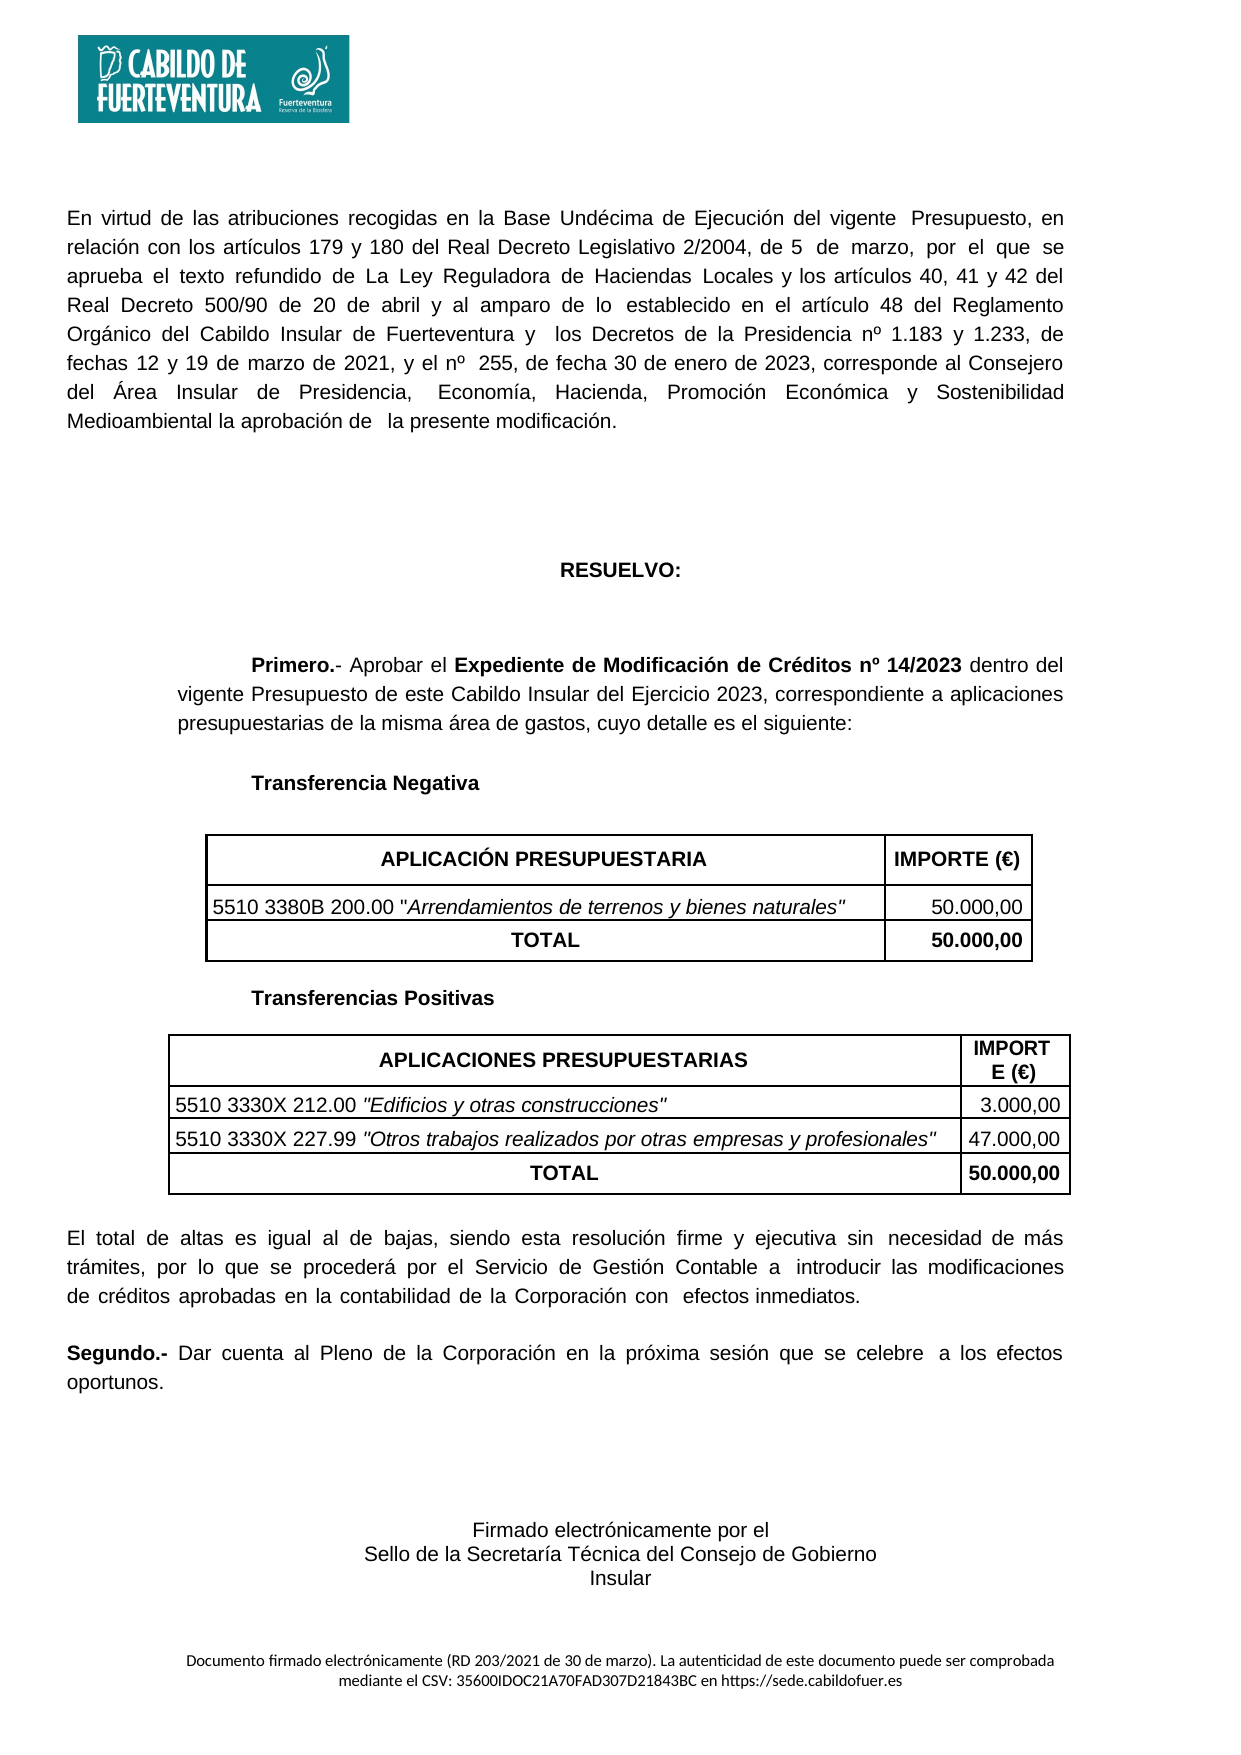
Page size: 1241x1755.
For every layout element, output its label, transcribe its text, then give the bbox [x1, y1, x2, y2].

text Segundo.- Dar cuenta al Pleno de la Corporación en la próxima sesión que se celebre a los efectos oportunos. [67, 1341, 1064, 1394]
subtitle RESUELVO: [331, 557, 910, 581]
table_cell 50.000,00 [886, 886, 1031, 919]
table_cell 5510 3330X 227.99 "Otros trabajos realizados por otras empresas y profesionales" [170, 1119, 960, 1152]
table_cell 47.000,00 [962, 1119, 1069, 1152]
text Firmado electrónicamente por el [331, 1518, 910, 1542]
table_cell 5510 3330X 212.00 "Edificios y otras construcciones" [170, 1087, 960, 1117]
subtitle Transferencia Negativa [251, 771, 1082, 795]
table_cell 50.000,00 [886, 921, 1031, 960]
table_header IMPORTE (€) [886, 836, 1031, 884]
table_header APLICACIÓN PRESUPUESTARIA [208, 836, 884, 884]
text En virtud de las atribuciones recogidas en la Base Undécima de Ejecución del vigente Presupuesto, en relación con los artículos 179 y 180 del Real Decreto Legislativo 2/2004, de 5 de marzo, por el que se aprueba el texto refundido de La Ley Reguladora de Haciendas Locales y los artículos 40, 41 y 42 del Real Decreto 500/90 de 20 de abril y al amparo de lo establecido en el artículo 48 del Reglamento Orgánico del Cabildo Insular de Fuerteventura y los Decretos de la Presidencia nº 1.183 y 1.233, de fechas 12 y 19 de marzo de 2021, y el nº 255, de fecha 30 de enero de 2023, corresponde al Consejero del Área Insular de Presidencia, Economía, Hacienda, Promoción Económica y Sostenibilidad Medioambiental la aprobación de la presente modificación. [67, 206, 1065, 433]
table_cell TOTAL [170, 1154, 960, 1193]
table_cell 3.000,00 [962, 1087, 1069, 1117]
table_cell TOTAL [208, 921, 884, 960]
text El total de altas es igual al de bajas, siendo esta resolución firme y ejecutiva sin necesidad de más trámites, por lo que se procederá por el Servicio de Gestión Contable a introducir las modificaciones de créditos aprobadas en la contabilidad de la Corporación con efectos inmediatos. [67, 1226, 1064, 1308]
text Primero.- Aprobar el Expediente de Modificación de Créditos nº 14/2023 dentro del vigente Presupuesto de este Cabildo Insular del Ejercicio 2023, correspondiente a aplicaciones presupuestarias de la misma área de gastos, cuyo detalle es el siguiente: [177, 653, 1064, 735]
table_header IMPORT E (€) [962, 1036, 1069, 1084]
table_cell 5510 3380B 200.00 "Arrendamientos de terrenos y bienes naturales" [208, 886, 884, 919]
table_header APLICACIONES PRESUPUESTARIAS [170, 1036, 960, 1084]
text Sello de la Secretaría Técnica del Consejo de Gobierno Insular [331, 1542, 910, 1590]
table_cell 50.000,00 [962, 1154, 1069, 1193]
text Transferencias Positivas [251, 986, 1082, 1009]
